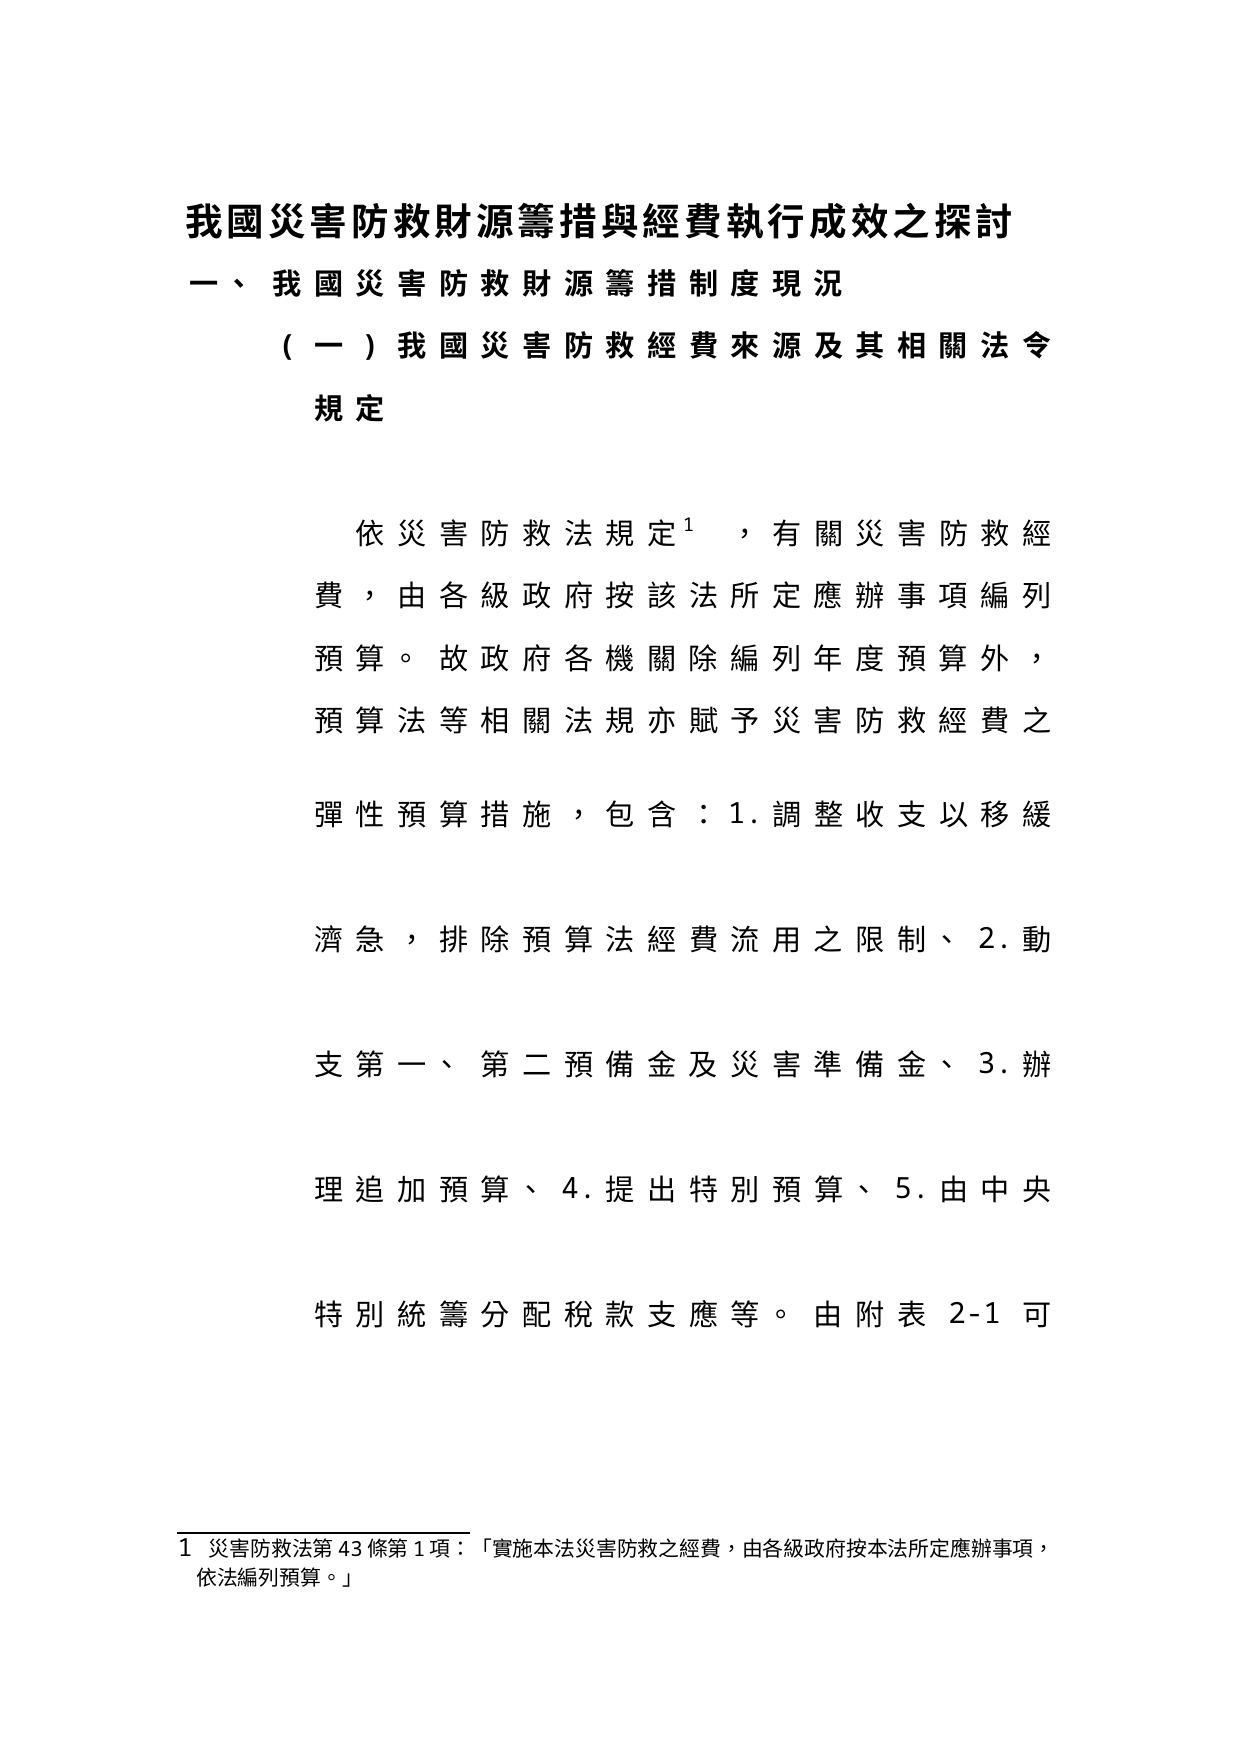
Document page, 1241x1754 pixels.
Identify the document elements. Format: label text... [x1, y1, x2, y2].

text 一、我國災害防救財源籌措制度現況 [183, 240, 1058, 302]
text 我國災害防救財源籌措與經費執行成效之探討 [177, 177, 1054, 240]
text (一)我國災害防救經費來源及其相關法令規定 [242, 302, 1058, 427]
text 依災害防救法規定，有關災害防救經費，由各級政府按該法所定應辦事項編列預算。故政府各機關除編列年度預算外，預算法等相關法規亦賦予災害防救經費之彈性預算措施，包含：1.調整收支以移緩濟急，排除預算法經費流用之限制、2.動支第一、第二預備金及災害準備金、3.辦理追加預算、4.提出特別預算、5.由中央特別統籌分配稅款支應等。由附表2-1可悉，原則上，除追加預算及特別預算在經費執行前須送立法院審議外，即使災害防救經費事前未納編總預算內，亦可毋須經國會同意即先行動支，且毋庸額外籌措財源。顯示我國災害防救經費之使用有極大彈性預算空間。 [271, 427, 1058, 1365]
text 災害防救法第43條第1項：「實施本法災害防救之經費，由各級政府按本法所定應辦事項，依法編列預算。」 [177, 1533, 1063, 1592]
